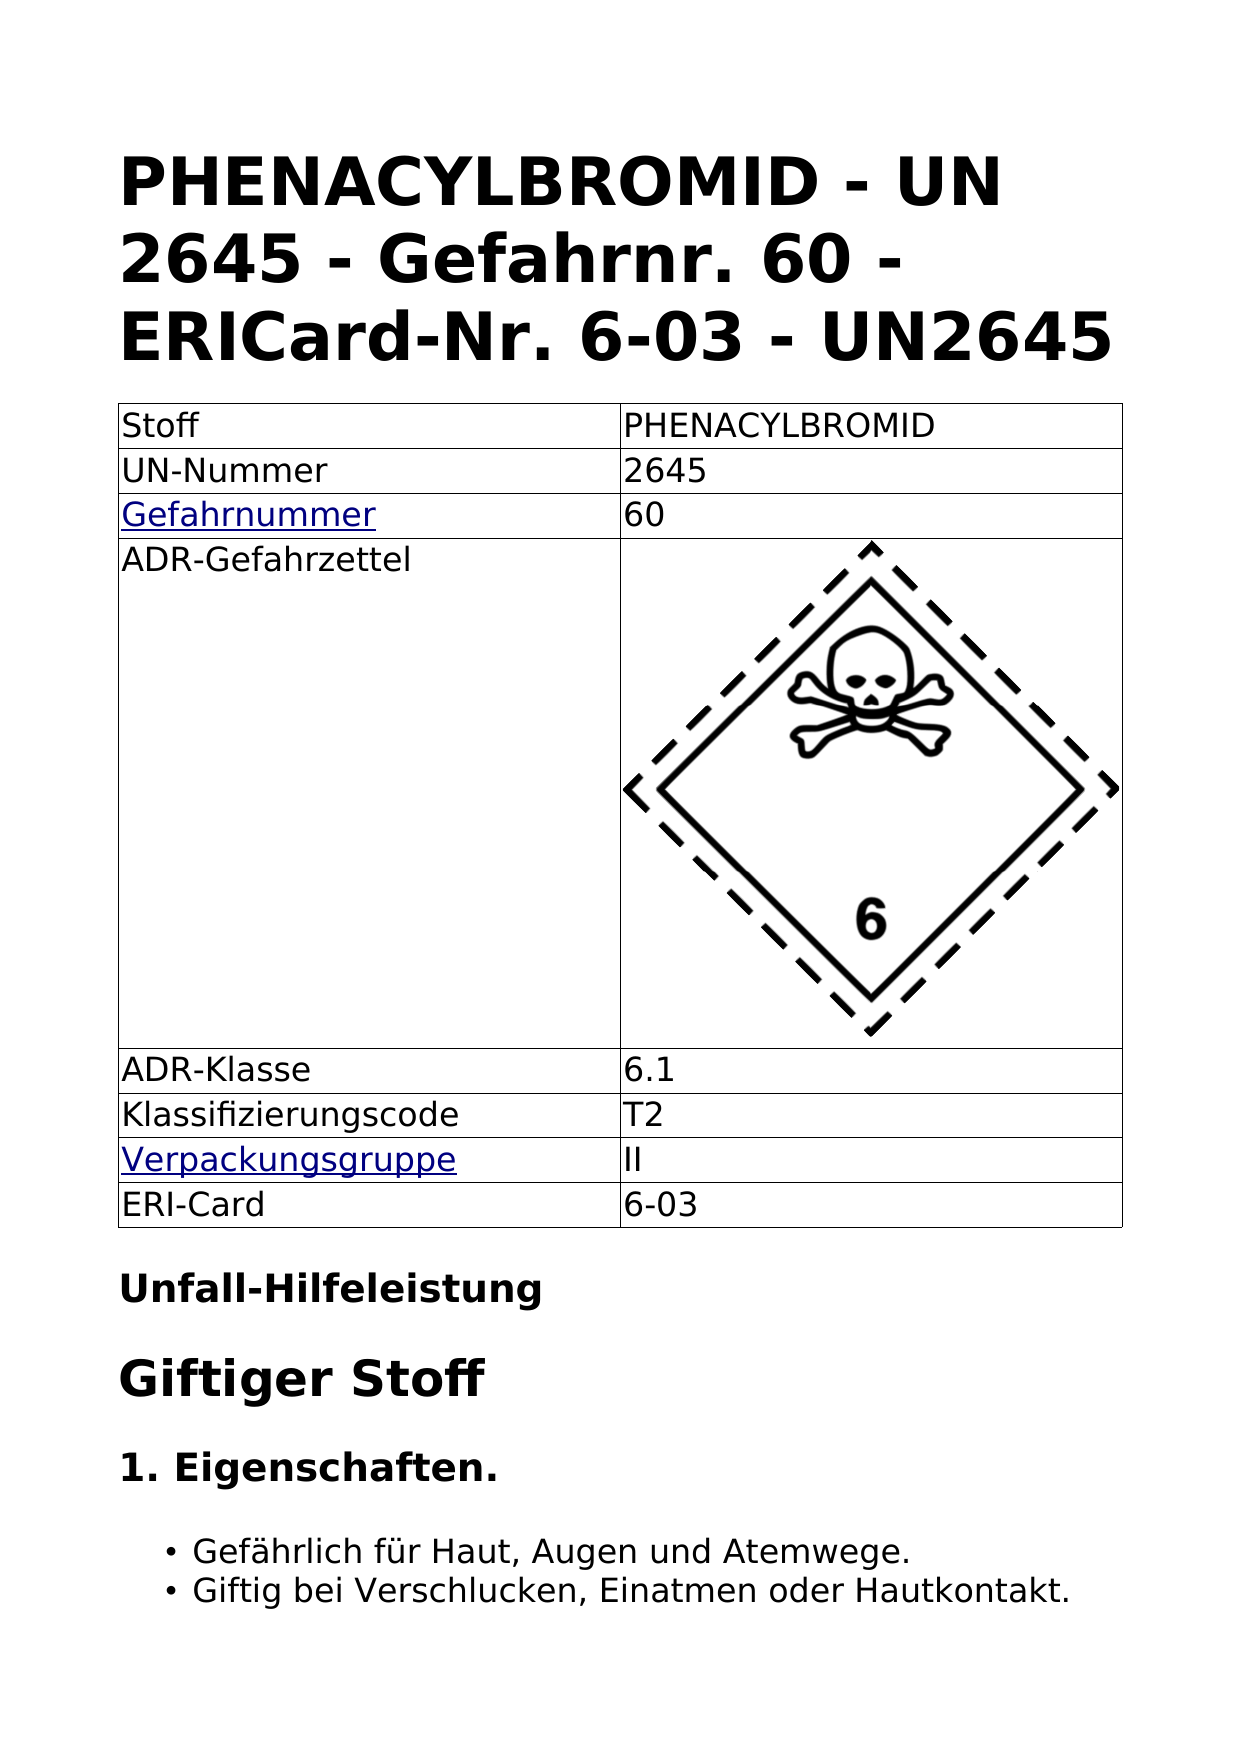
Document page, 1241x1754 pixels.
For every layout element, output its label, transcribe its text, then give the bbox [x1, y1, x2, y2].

table_cell II [621, 1138, 1122, 1182]
subtitle PHENACYLBROMID - UN 2645 - Gefahrnr. 60 - ERICard-Nr. 6-03 - UN2645 [118, 143, 1122, 376]
table_cell Klassifizierungscode [119, 1094, 620, 1137]
table_header Stoff [119, 404, 620, 448]
table_cell 2645 [621, 449, 1122, 493]
picture [622, 540, 1120, 1037]
list Gefährlich für Haut, Augen und Atemwege. [177, 1532, 1122, 1571]
table_cell [621, 539, 1122, 1048]
subtitle Giftiger Stoff [118, 1349, 1122, 1408]
table_cell 6.1 [621, 1049, 1122, 1092]
table_cell ADR-Klasse [119, 1049, 620, 1092]
table_cell 60 [621, 494, 1122, 538]
list Giftig bei Verschlucken, Einatmen oder Hautkontakt. [177, 1571, 1122, 1610]
subtitle Unfall-Hilfeleistung [118, 1267, 1122, 1312]
table_cell ERI-Card [119, 1183, 620, 1227]
subtitle 1. Eigenschaften. [118, 1445, 1122, 1490]
table_header PHENACYLBROMID [621, 404, 1122, 448]
table_cell ADR-Gefahrzettel [119, 539, 620, 1048]
table_cell UN-Nummer [119, 449, 620, 493]
table_cell 6-03 [621, 1183, 1122, 1227]
table_cell Gefahrnummer [119, 494, 620, 538]
table_cell Verpackungsgruppe [119, 1138, 620, 1182]
table_cell T2 [621, 1094, 1122, 1137]
